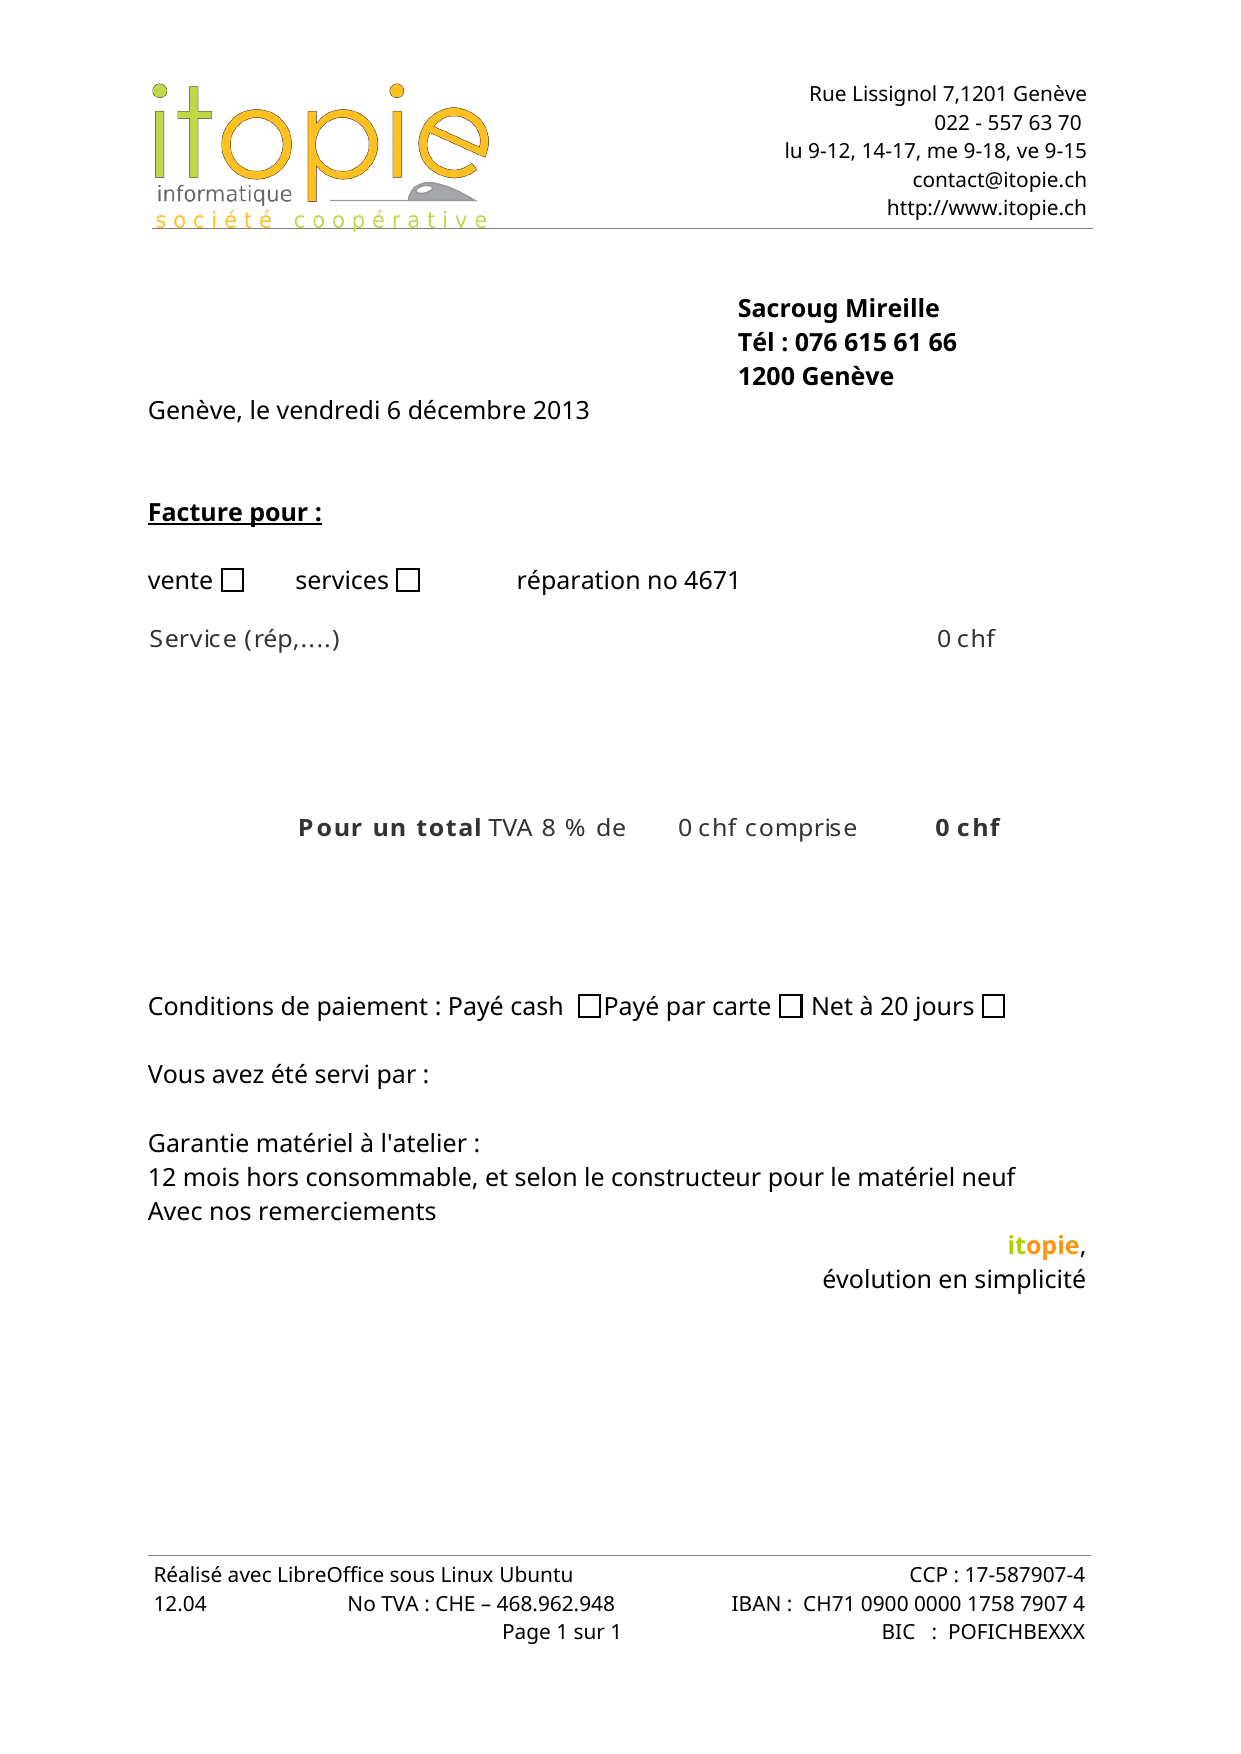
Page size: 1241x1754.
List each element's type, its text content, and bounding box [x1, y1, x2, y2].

text Facture pour : [148, 495, 1093, 529]
text itopie, [148, 1227, 1093, 1262]
text évolution en simplicité [148, 1262, 1093, 1296]
text Vous avez été servi par : [148, 1057, 1093, 1091]
text Sacroug Mireille [148, 290, 1093, 324]
text Tél : 076 615 61 66 [148, 324, 1093, 358]
text Avec nos remerciements [148, 1193, 1093, 1227]
text vente services réparation no 4671 [148, 563, 1093, 597]
text 12 mois hors consommable, et selon le constructeur pour le matériel neuf [148, 1159, 1093, 1193]
picture [138, 72, 500, 244]
text Conditions de paiement : Payé cash Payé par carte Net à 20 jours [148, 989, 1093, 1023]
text Genève, le vendredi 6 décembre 2013 [148, 392, 1093, 427]
text 1200 Genève [148, 358, 1093, 392]
text Garantie matériel à l'atelier : [148, 1125, 1093, 1159]
